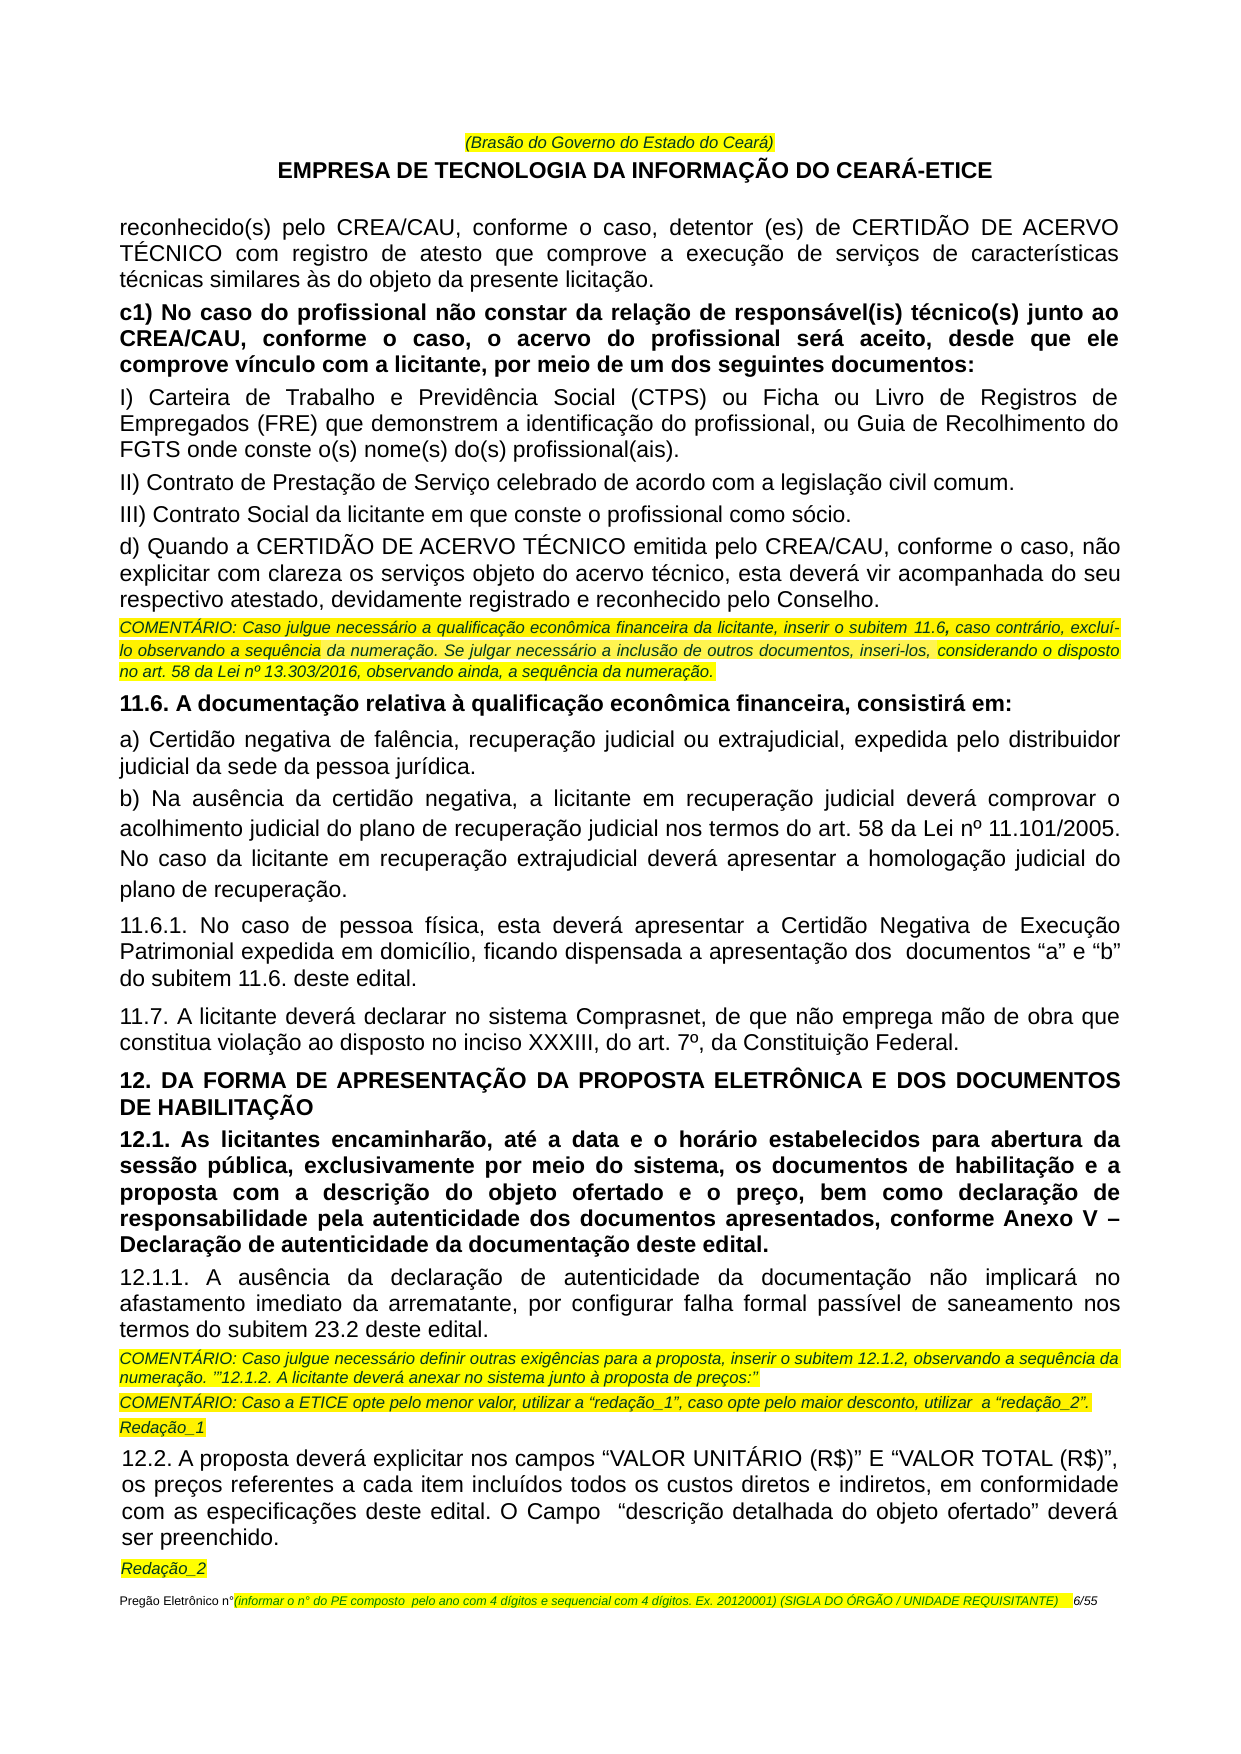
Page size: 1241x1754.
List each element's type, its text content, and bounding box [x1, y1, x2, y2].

text 11.6. A documentação relativa à qualificação econômica financeira, consistirá em: [119, 690, 1121, 717]
text COMENTÁRIO: Caso a ETICE opte pelo menor valor, utilizar a “redação_1”, caso opte pelo maior desconto, utilizar a “redação_2”. [119, 1393, 1121, 1412]
text III) Contrato Social da licitante em que conste o profissional como sócio. [119, 501, 1119, 527]
text II) Contrato de Prestação de Serviço celebrado de acordo com a legislação civil comum. [119, 469, 1119, 495]
text COMENTÁRIO: Caso julgue necessário definir outras exigências para a proposta, inserir o subitem 12.1.2, observando a sequência da numeração. ’”12.1.2. A licitante deverá anexar no sistema junto à proposta de preços:’’ [119, 1348, 1121, 1387]
text 12.2. A proposta deverá explicitar nos campos “VALOR UNITÁRIO (R$)” E “VALOR TOTAL (R$)”, os preços referentes a cada item incluídos todos os custos diretos e indiretos, em conformidade com as especificações deste edital. O Campo “descrição detalhada do objeto ofertado” deverá ser preenchido. [119, 1443, 1121, 1552]
text 11.7. A licitante deverá declarar no sistema Comprasnet, de que não emprega mão de obra que constitua violação ao disposto no inciso XXXIII, do art. 7º, da Constituição Federal. [119, 1003, 1121, 1055]
text 11.6.1. No caso de pessoa física, esta deverá apresentar a Certidão Negativa de Execução Patrimonial expedida em domicílio, ficando dispensada a apresentação dos documentos “a” e “b” do subitem 11.6. deste edital. [119, 912, 1121, 991]
text reconhecido(s) pelo CREA/CAU, conforme o caso, detentor (es) de CERTIDÃO DE ACERVO TÉCNICO com registro de atesto que comprove a execução de serviços de características técnicas similares às do objeto da presente licitação. [119, 214, 1119, 293]
text d) Quando a CERTIDÃO DE ACERVO TÉCNICO emitida pelo CREA/CAU, conforme o caso, não explicitar com clareza os serviços objeto do acervo técnico, esta deverá vir acompanhada do seu respectivo atestado, devidamente registrado e reconhecido pelo Conselho. [119, 533, 1121, 612]
text I) Carteira de Trabalho e Previdência Social (CTPS) ou Ficha ou Livro de Registros de Empregados (FRE) que demonstrem a identificação do profissional, ou Guia de Recolhimento do FGTS onde conste o(s) nome(s) do(s) profissional(ais). [119, 384, 1119, 463]
text 12.1. As licitantes encaminharão, até a data e o horário estabelecidos para abertura da sessão pública, exclusivamente por meio do sistema, os documentos de habilitação e a proposta com a descrição do objeto ofertado e o preço, bem como declaração de responsabilidade pela autenticidade dos documentos apresentados, conforme Anexo V – Declaração de autenticidade da documentação deste edital. [119, 1126, 1121, 1257]
text 12.1.1. A ausência da declaração de autenticidade da documentação não implicará no afastamento imediato da arrematante, por configurar falha formal passível de saneamento nos termos do subitem 23.2 deste edital. [119, 1263, 1121, 1342]
text a) Certidão negativa de falência, recuperação judicial ou extrajudicial, expedida pelo distribuidor judicial da sede da pessoa jurídica. [119, 726, 1121, 779]
text COMENTÁRIO: Caso julgue necessário a qualificação econômica financeira da licitante, inserir o subitem 11.6, caso contrário, excluí-lo observando a sequência da numeração. Se julgar necessário a inclusão de outros documentos, inseri-los, considerando o disposto no art. 58 da Lei nº 13.303/2016, observando ainda, a sequência da numeração. [119, 618, 1121, 681]
text 12. DA FORMA DE APRESENTAÇÃO DA PROPOSTA ELETRÔNICA E DOS DOCUMENTOS DE HABILITAÇÃO [119, 1067, 1121, 1120]
text c1) No caso do profissional não constar da relação de responsável(is) técnico(s) junto ao CREA/CAU, conforme o caso, o acervo do profissional será aceito, desde que ele comprove vínculo com a licitante, por meio de um dos seguintes documentos: [119, 299, 1119, 378]
text b) Na ausência da certidão negativa, a licitante em recuperação judicial deverá comprovar o acolhimento judicial do plano de recuperação judicial nos termos do art. 58 da Lei nº 11.101/2005. No caso da licitante em recuperação extrajudicial deverá apresentar a homologação judicial do plano de recuperação. [119, 785, 1121, 902]
text Redação_1 [119, 1418, 1121, 1437]
text Redação_2 [121, 1558, 1122, 1578]
